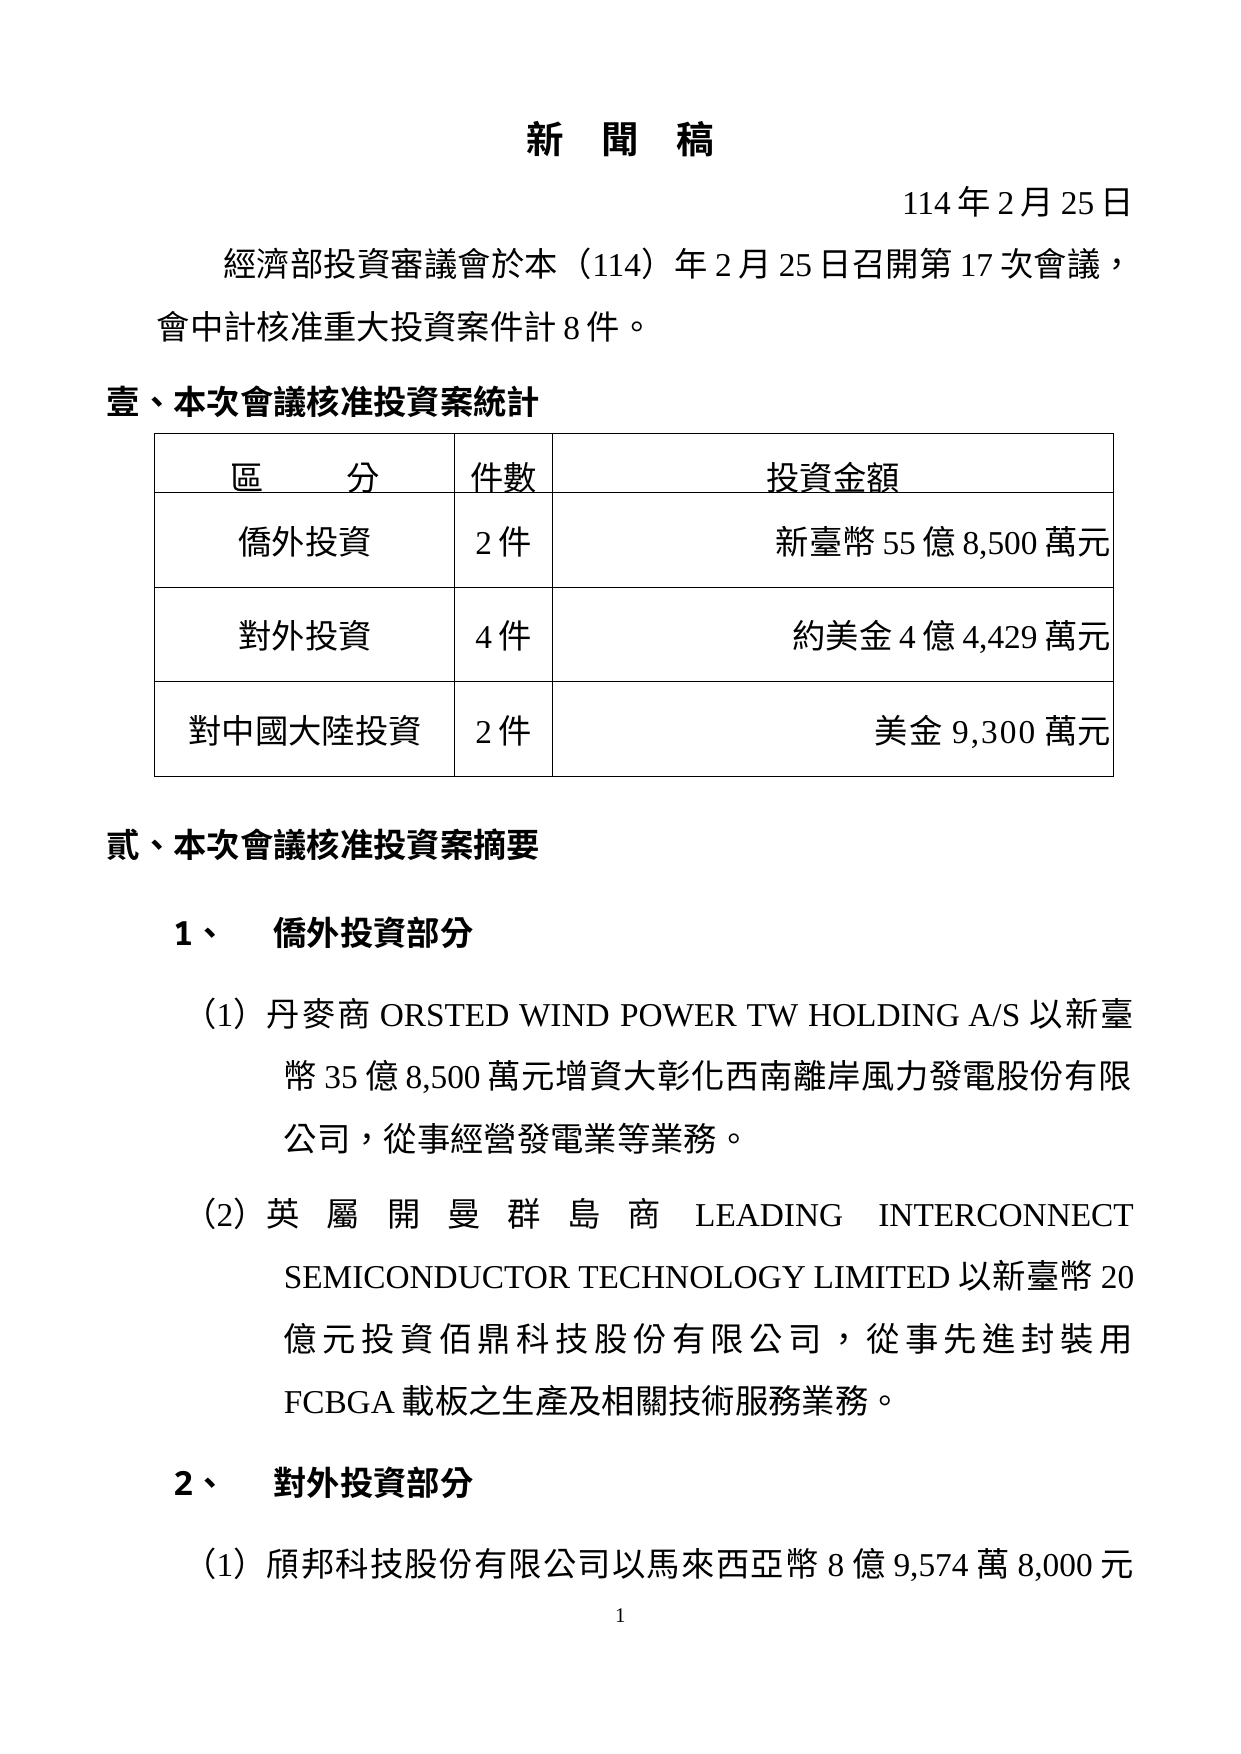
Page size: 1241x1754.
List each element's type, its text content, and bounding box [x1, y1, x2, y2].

text 經濟部投資審議會於本（114）年2月25日召開第17次會議，會中計核准重大投資案件計8件。 [156, 221, 1134, 346]
text 新 聞 稿 [106, 96, 1134, 158]
table_cell 2件 [455, 682, 552, 776]
table_header 件數 [455, 434, 552, 492]
table_cell 對外投資 [155, 588, 454, 681]
list 僑外投資部分 [173, 889, 1134, 952]
table_cell 新臺幣55億8,500萬元 [553, 493, 1113, 587]
table_cell 對中國大陸投資 [155, 682, 454, 776]
table_cell 2件 [455, 493, 552, 587]
table_cell 4件 [455, 588, 552, 681]
list 對外投資部分 [173, 1439, 1134, 1502]
table_header 區 分 [155, 434, 454, 492]
table_header 投資金額 [553, 434, 1113, 492]
text 114年2月25日 [106, 158, 1134, 221]
list 頎邦科技股份有限公司以馬來西亞幣8億9,574萬8,000元 [183, 1520, 1134, 1583]
list 丹麥商ORSTED WIND POWER TW HOLDING A/S以新臺幣35億8,500萬元增資大彰化西南離岸風力發電股份有限公司，從事經營發電業等業務。 [183, 970, 1134, 1158]
list 本次會議核准投資案摘要 [106, 802, 1134, 864]
table_cell 僑外投資 [155, 493, 454, 587]
list 本次會議核准投資案統計 [106, 358, 1134, 421]
list 英屬開曼群島商LEADING INTERCONNECT SEMICONDUCTOR TECHNOLOGY LIMITED以新臺幣20億元投資佰鼎科技股份有限公司，從事先進封裝用FCBGA載板之生產及相關技術服務業務。 [183, 1170, 1134, 1420]
table_cell 約美金4億4,429萬元 [553, 588, 1113, 681]
table_cell 美金9,300萬元 [553, 682, 1113, 776]
